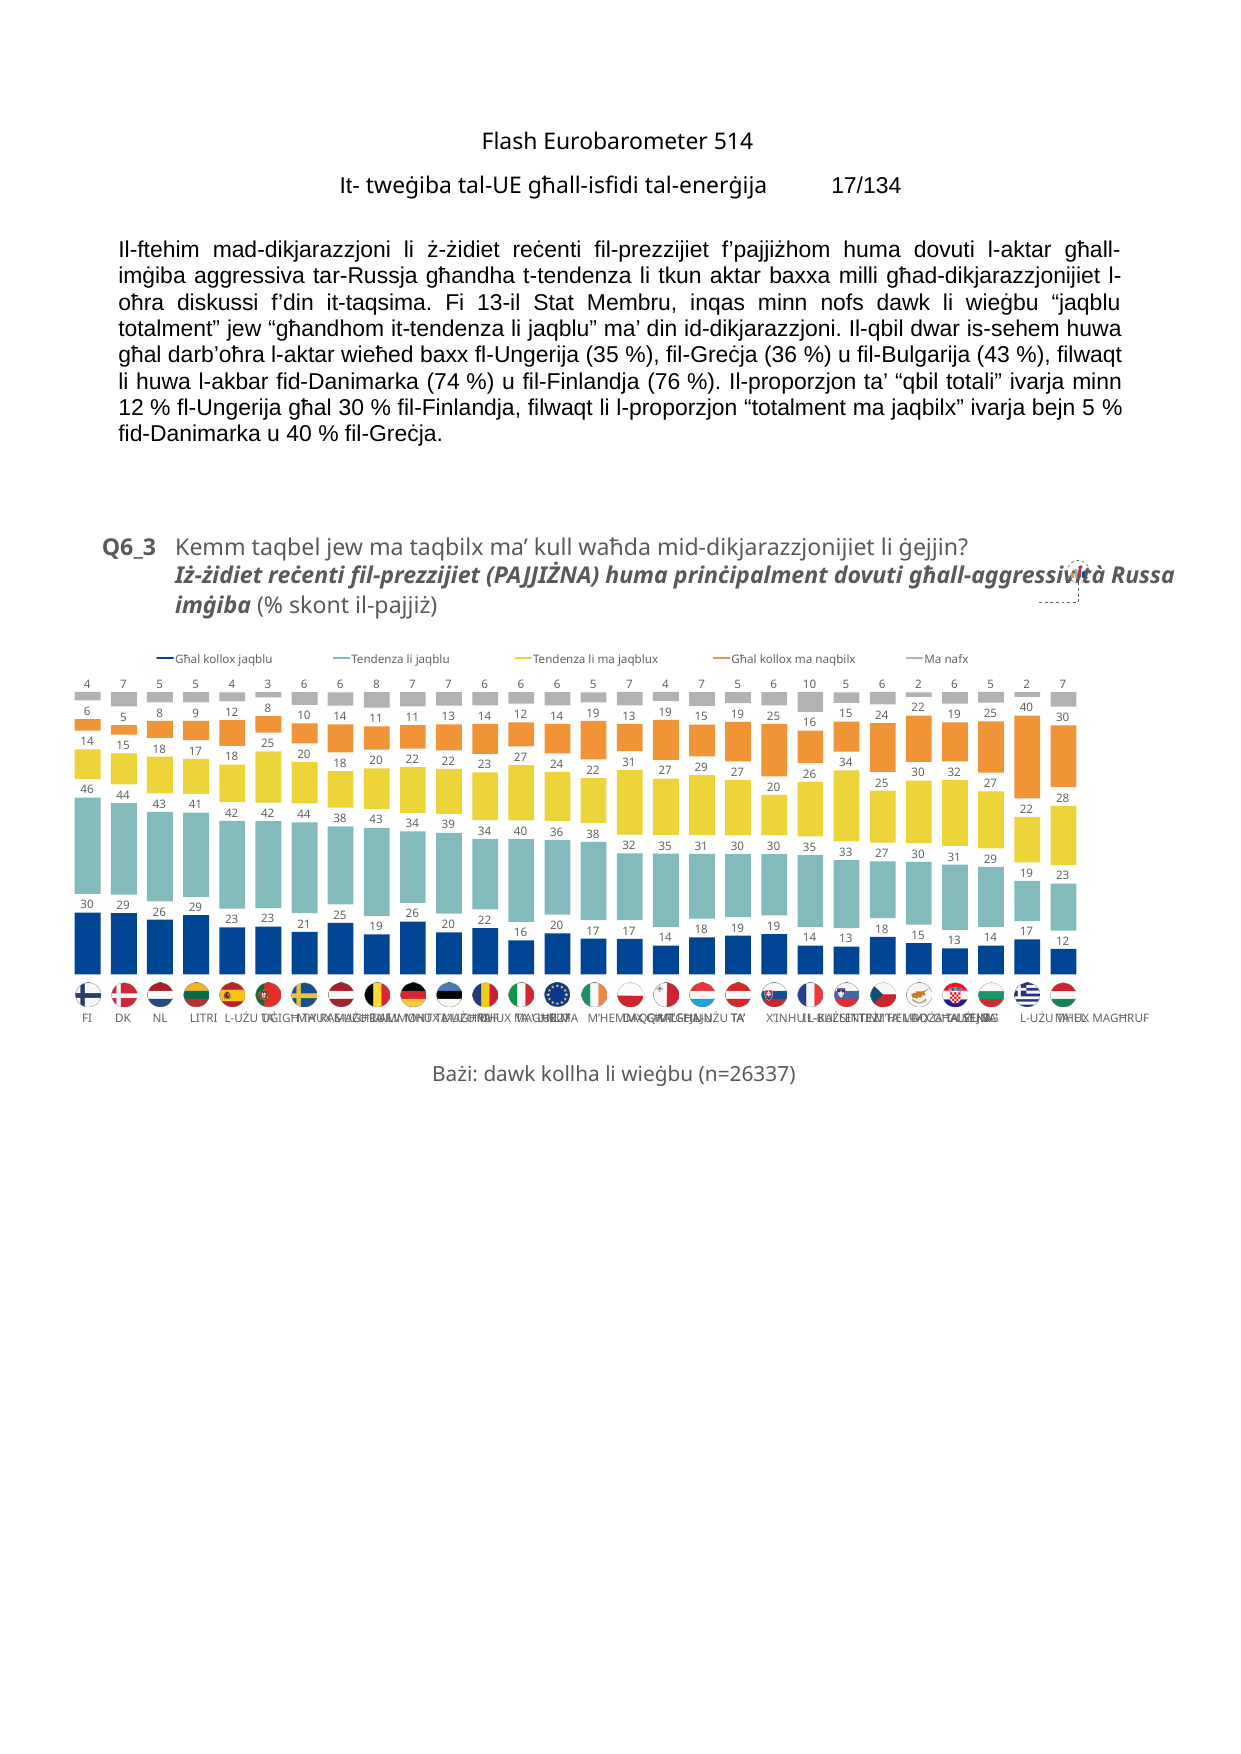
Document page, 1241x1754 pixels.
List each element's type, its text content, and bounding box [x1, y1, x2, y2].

picture [581, 982, 607, 1007]
picture [436, 982, 462, 1007]
picture [834, 982, 859, 1007]
picture [147, 982, 173, 1007]
picture [183, 982, 209, 1007]
text Il-ftehim mad-dikjarazzjoni li ż-żidiet reċenti fil-prezzijiet f’pajjiżhom huma dovuti l-aktar għall-imġiba aggressiva tar-Russja għandha t-tendenza li tkun aktar baxxa milli għad-dikjarazzjonijiet l-oħra diskussi f’din it-taqsima. Fi 13-il Stat Membru, inqas minn nofs dawk li wieġbu “jaqblu totalment” jew “għandhom it-tendenza li jaqblu” ma’ din id-dikjarazzjoni. Il-qbil dwar is-sehem huwa għal darb’oħra l-aktar wieħed baxx fl-Ungerija (35 %), fil-Greċja (36 %) u fil-Bulgarija (43 %), filwaqt li huwa l-akbar fid-Danimarka (74 %) u fil-Finlandja (76 %). Il-proporzjon ta’ “qbil totali” ivarja minn 12 % fl-Ungerija għal 30 % fil-Finlandja, filwaqt li l-proporzjon “totalment ma jaqbilx” ivarja bejn 5 % fid-Danimarka u 40 % fil-Greċja. [118, 236, 1122, 447]
picture [472, 982, 498, 1007]
picture [870, 982, 896, 1007]
picture [653, 982, 679, 1007]
picture [400, 982, 426, 1007]
picture [761, 982, 787, 1007]
picture [508, 982, 534, 1007]
picture [328, 982, 354, 1007]
picture [906, 982, 932, 1007]
picture [942, 982, 968, 1007]
picture [291, 982, 317, 1007]
picture [617, 982, 643, 1007]
picture [544, 982, 570, 1007]
picture [1014, 982, 1040, 1007]
picture [255, 982, 281, 1007]
picture [364, 982, 390, 1007]
picture [219, 982, 245, 1007]
picture [725, 982, 751, 1007]
picture [1050, 982, 1076, 1007]
picture [689, 982, 715, 1007]
picture [797, 982, 823, 1007]
picture [75, 982, 101, 1007]
picture [978, 982, 1004, 1007]
picture [111, 982, 137, 1007]
